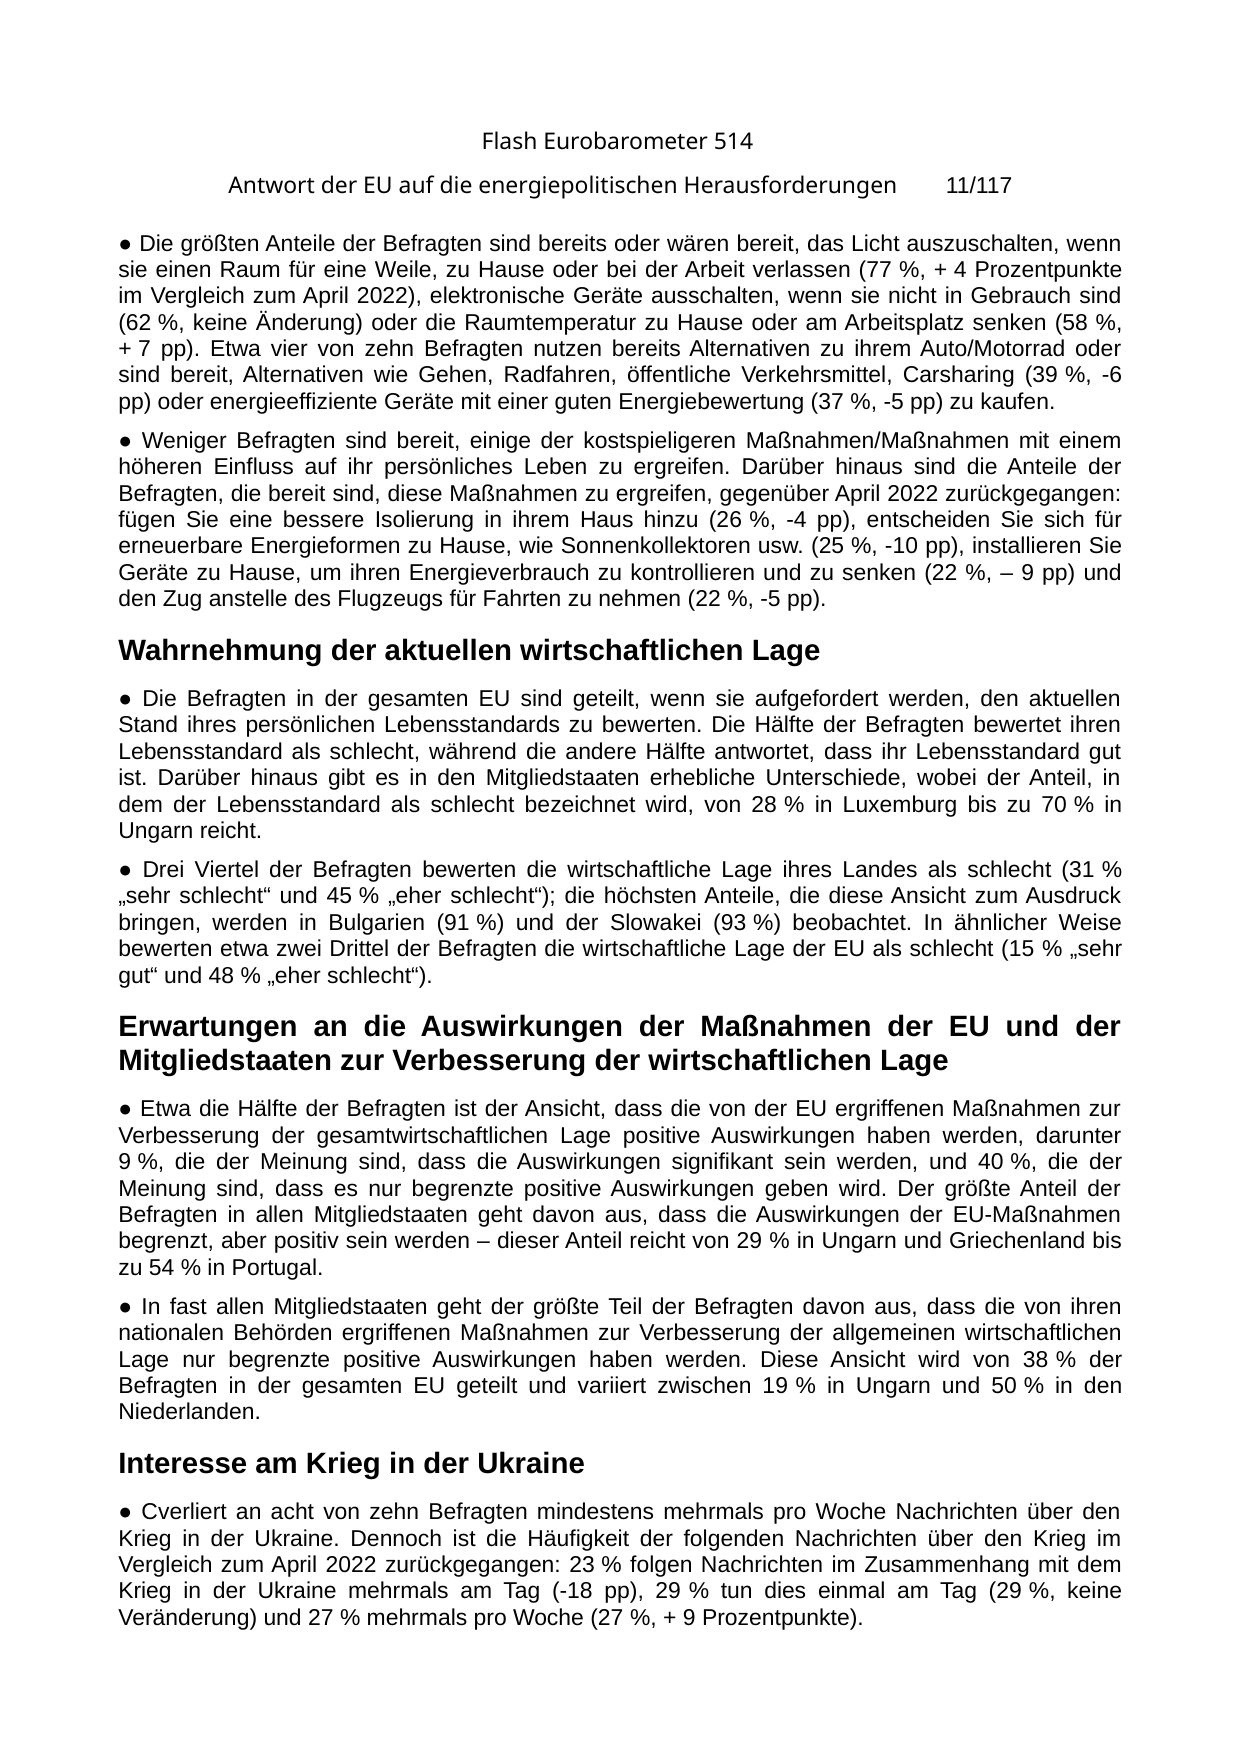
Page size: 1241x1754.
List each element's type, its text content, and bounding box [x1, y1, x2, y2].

subtitle Interesse am Krieg in der Ukraine [118, 1446, 1122, 1479]
text ● Cverliert an acht von zehn Befragten mindestens mehrmals pro Woche Nachrichten über den Krieg in der Ukraine. Dennoch ist die Häufigkeit der folgenden Nachrichten über den Krieg im Vergleich zum April 2022 zurückgegangen: 23 % folgen Nachrichten im Zusammenhang mit dem Krieg in der Ukraine mehrmals am Tag (-18 pp), 29 % tun dies einmal am Tag (29 %, keine Veränderung) und 27 % mehrmals pro Woche (27 %, + 9 Prozentpunkte). [118, 1498, 1122, 1630]
text ● Die größten Anteile der Befragten sind bereits oder wären bereit, das Licht auszuschalten, wenn sie einen Raum für eine Weile, zu Hause oder bei der Arbeit verlassen (77 %, + 4 Prozentpunkte im Vergleich zum April 2022), elektronische Geräte ausschalten, wenn sie nicht in Gebrauch sind (62 %, keine Änderung) oder die Raumtemperatur zu Hause oder am Arbeitsplatz senken (58 %, + 7 pp). Etwa vier von zehn Befragten nutzen bereits Alternativen zu ihrem Auto/Motorrad oder sind bereit, Alternativen wie Gehen, Radfahren, öffentliche Verkehrsmittel, Carsharing (39 %, -6 pp) oder energieeffiziente Geräte mit einer guten Energiebewertung (37 %, -5 pp) zu kaufen. [118, 229, 1122, 414]
text ● Die Befragten in der gesamten EU sind geteilt, wenn sie aufgefordert werden, den aktuellen Stand ihres persönlichen Lebensstandards zu bewerten. Die Hälfte der Befragten bewertet ihren Lebensstandard als schlecht, während die andere Hälfte antwortet, dass ihr Lebensstandard gut ist. Darüber hinaus gibt es in den Mitgliedstaaten erhebliche Unterschiede, wobei der Anteil, in dem der Lebensstandard als schlecht bezeichnet wird, von 28 % in Luxemburg bis zu 70 % in Ungarn reicht. [118, 685, 1122, 843]
subtitle Wahrnehmung der aktuellen wirtschaftlichen Lage [118, 632, 1122, 666]
text ● In fast allen Mitgliedstaaten geht der größte Teil der Befragten davon aus, dass die von ihren nationalen Behörden ergriffenen Maßnahmen zur Verbesserung der allgemeinen wirtschaftlichen Lage nur begrenzte positive Auswirkungen haben werden. Diese Ansicht wird von 38 % der Befragten in der gesamten EU geteilt und variiert zwischen 19 % in Ungarn und 50 % in den Niederlanden. [118, 1293, 1122, 1424]
text ● Etwa die Hälfte der Befragten ist der Ansicht, dass die von der EU ergriffenen Maßnahmen zur Verbesserung der gesamtwirtschaftlichen Lage positive Auswirkungen haben werden, darunter 9 %, die der Meinung sind, dass die Auswirkungen signifikant sein werden, und 40 %, die der Meinung sind, dass es nur begrenzte positive Auswirkungen geben wird. Der größte Anteil der Befragten in allen Mitgliedstaaten geht davon aus, dass die Auswirkungen der EU-Maßnahmen begrenzt, aber positiv sein werden – dieser Anteil reicht von 29 % in Ungarn und Griechenland bis zu 54 % in Portugal. [118, 1095, 1122, 1280]
text ● Weniger Befragten sind bereit, einige der kostspieligeren Maßnahmen/Maßnahmen mit einem höheren Einfluss auf ihr persönliches Leben zu ergreifen. Darüber hinaus sind die Anteile der Befragten, die bereit sind, diese Maßnahmen zu ergreifen, gegenüber April 2022 zurückgegangen: fügen Sie eine bessere Isolierung in ihrem Haus hinzu (26 %, -4 pp), entscheiden Sie sich für erneuerbare Energieformen zu Hause, wie Sonnenkollektoren usw. (25 %, -10 pp), installieren Sie Geräte zu Hause, um ihren Energieverbrauch zu kontrollieren und zu senken (22 %, – 9 pp) und den Zug anstelle des Flugzeugs für Fahrten zu nehmen (22 %, -5 pp). [118, 427, 1122, 611]
text ● Drei Viertel der Befragten bewerten die wirtschaftliche Lage ihres Landes als schlecht (31 % „sehr schlecht“ und 45 % „eher schlecht“); die höchsten Anteile, die diese Ansicht zum Ausdruck bringen, werden in Bulgarien (91 %) und der Slowakei (93 %) beobachtet. In ähnlicher Weise bewerten etwa zwei Drittel der Befragten die wirtschaftliche Lage der EU als schlecht (15 % „sehr gut“ und 48 % „eher schlecht“). [118, 856, 1122, 988]
subtitle Erwartungen an die Auswirkungen der Maßnahmen der EU und der Mitgliedstaaten zur Verbesserung der wirtschaftlichen Lage [118, 1009, 1122, 1076]
